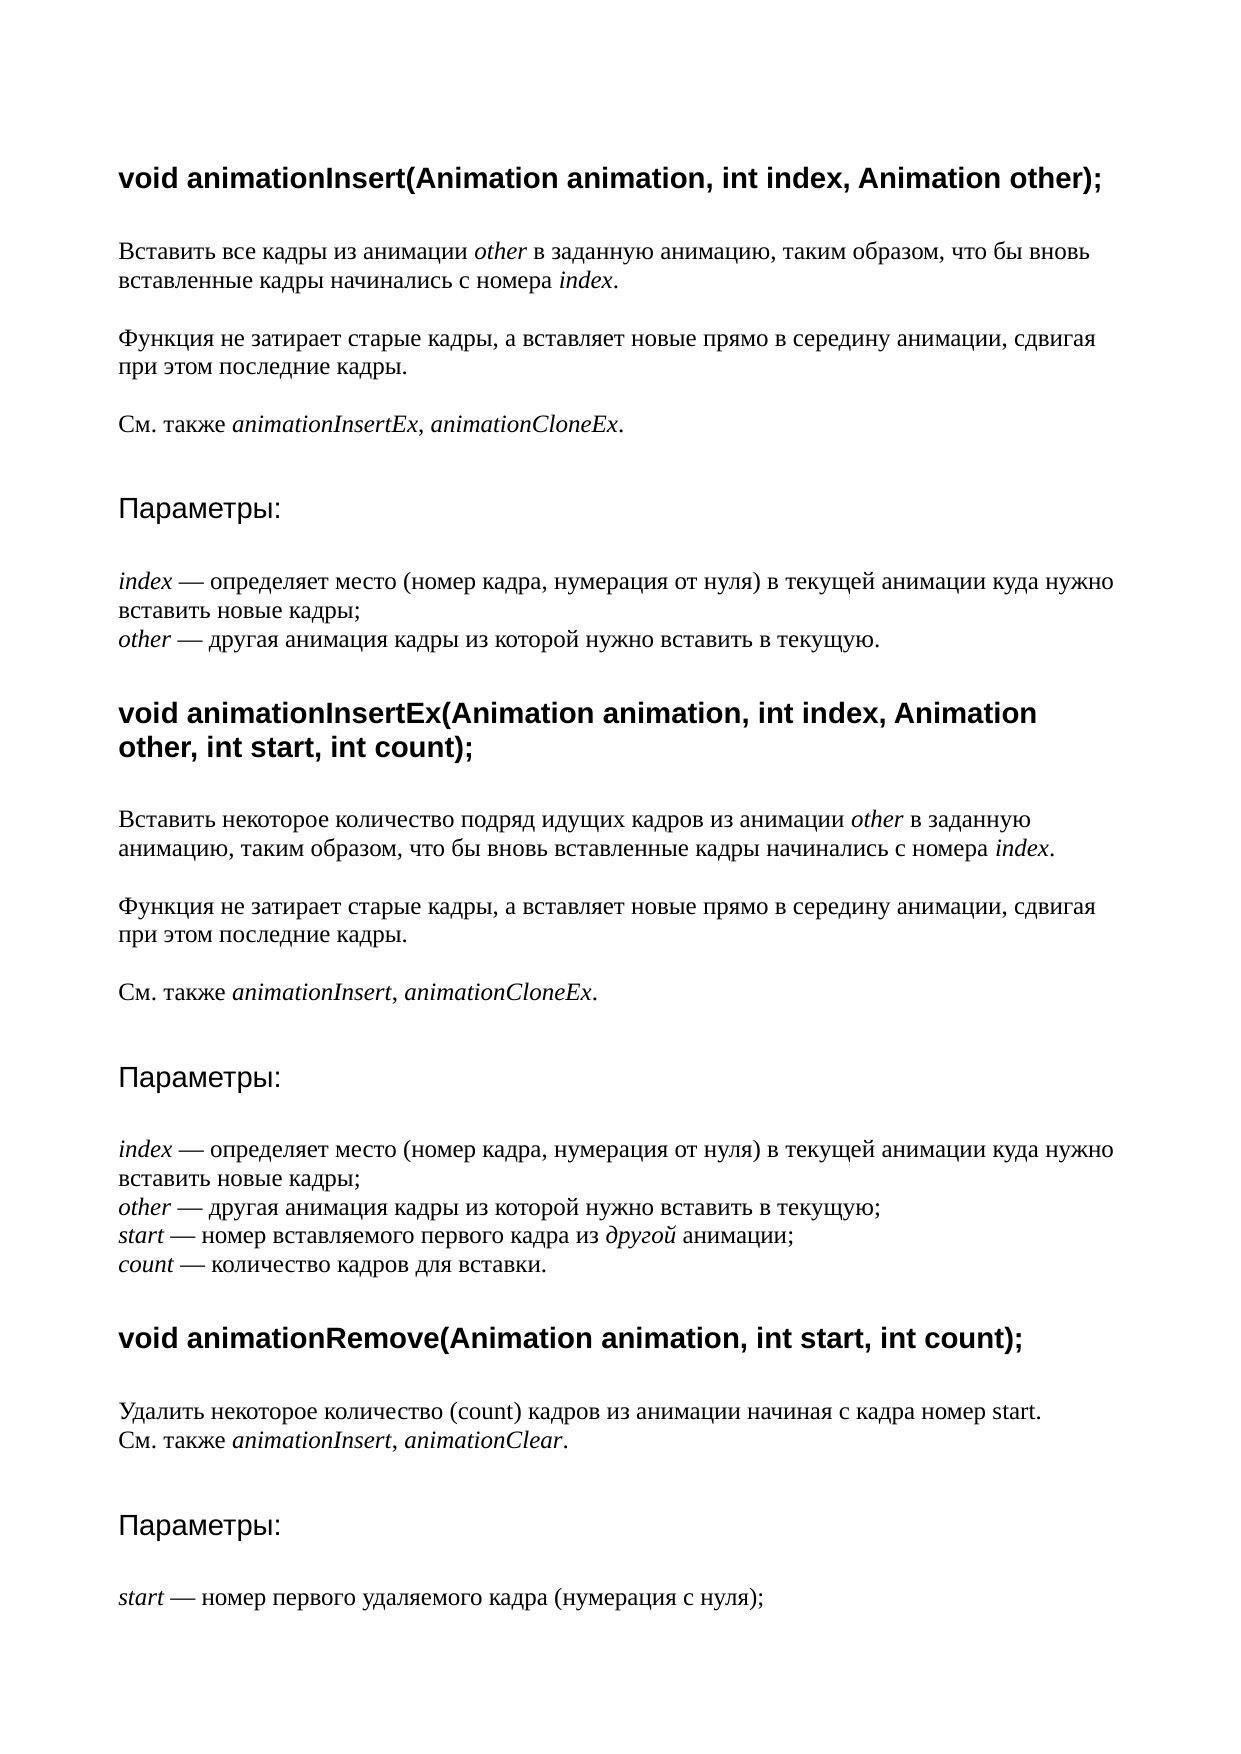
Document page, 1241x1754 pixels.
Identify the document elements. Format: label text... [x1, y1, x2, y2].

subtitle Параметры: [118, 1059, 1122, 1093]
text other — другая анимация кадры из которой нужно вставить в текущую. [118, 624, 1122, 652]
subtitle void animationInsert(Animation animation, int index, Animation other); [118, 161, 1122, 195]
subtitle void animationRemove(Animation animation, int start, int count); [118, 1321, 1122, 1355]
subtitle void animationInsertEx(Animation animation, int index, Animation other, int start, int count); [118, 696, 1122, 763]
text Функция не затирает старые кадры, а вставляет новые прямо в середину анимации, сдвигая при этом последние кадры. [118, 323, 1122, 380]
text См. также animationInsert, animationCloneEx. [118, 977, 1122, 1006]
text Вставить все кадры из анимации other в заданную анимацию, таким образом, что бы вновь вставленные кадры начинались с номера index. [118, 236, 1122, 294]
text Функция не затирает старые кадры, а вставляет новые прямо в середину анимации, сдвигая при этом последние кадры. [118, 891, 1122, 948]
text count — количество кадров для вставки. [118, 1249, 1122, 1278]
text Вставить некоторое количество подряд идущих кадров из анимации other в заданную анимацию, таким образом, что бы вновь вставленные кадры начинались с номера index. [118, 804, 1122, 862]
text start — номер первого удаляемого кадра (нумерация с нуля); [118, 1582, 1122, 1611]
text index — определяет место (номер кадра, нумерация от нуля) в текущей анимации куда нужно вставить новые кадры; [118, 1134, 1122, 1192]
text См. также animationInsertEx, animationCloneEx. [118, 409, 1122, 438]
text См. также animationInsert, animationClear. [118, 1425, 1122, 1454]
text Удалить некоторое количество (count) кадров из анимации начиная с кадра номер start. [118, 1396, 1122, 1425]
subtitle Параметры: [118, 1508, 1122, 1541]
text index — определяет место (номер кадра, нумерация от нуля) в текущей анимации куда нужно вставить новые кадры; [118, 566, 1122, 624]
subtitle Параметры: [118, 491, 1122, 525]
text start — номер вставляемого первого кадра из другой анимации; [118, 1221, 1122, 1249]
text other — другая анимация кадры из которой нужно вставить в текущую; [118, 1192, 1122, 1221]
